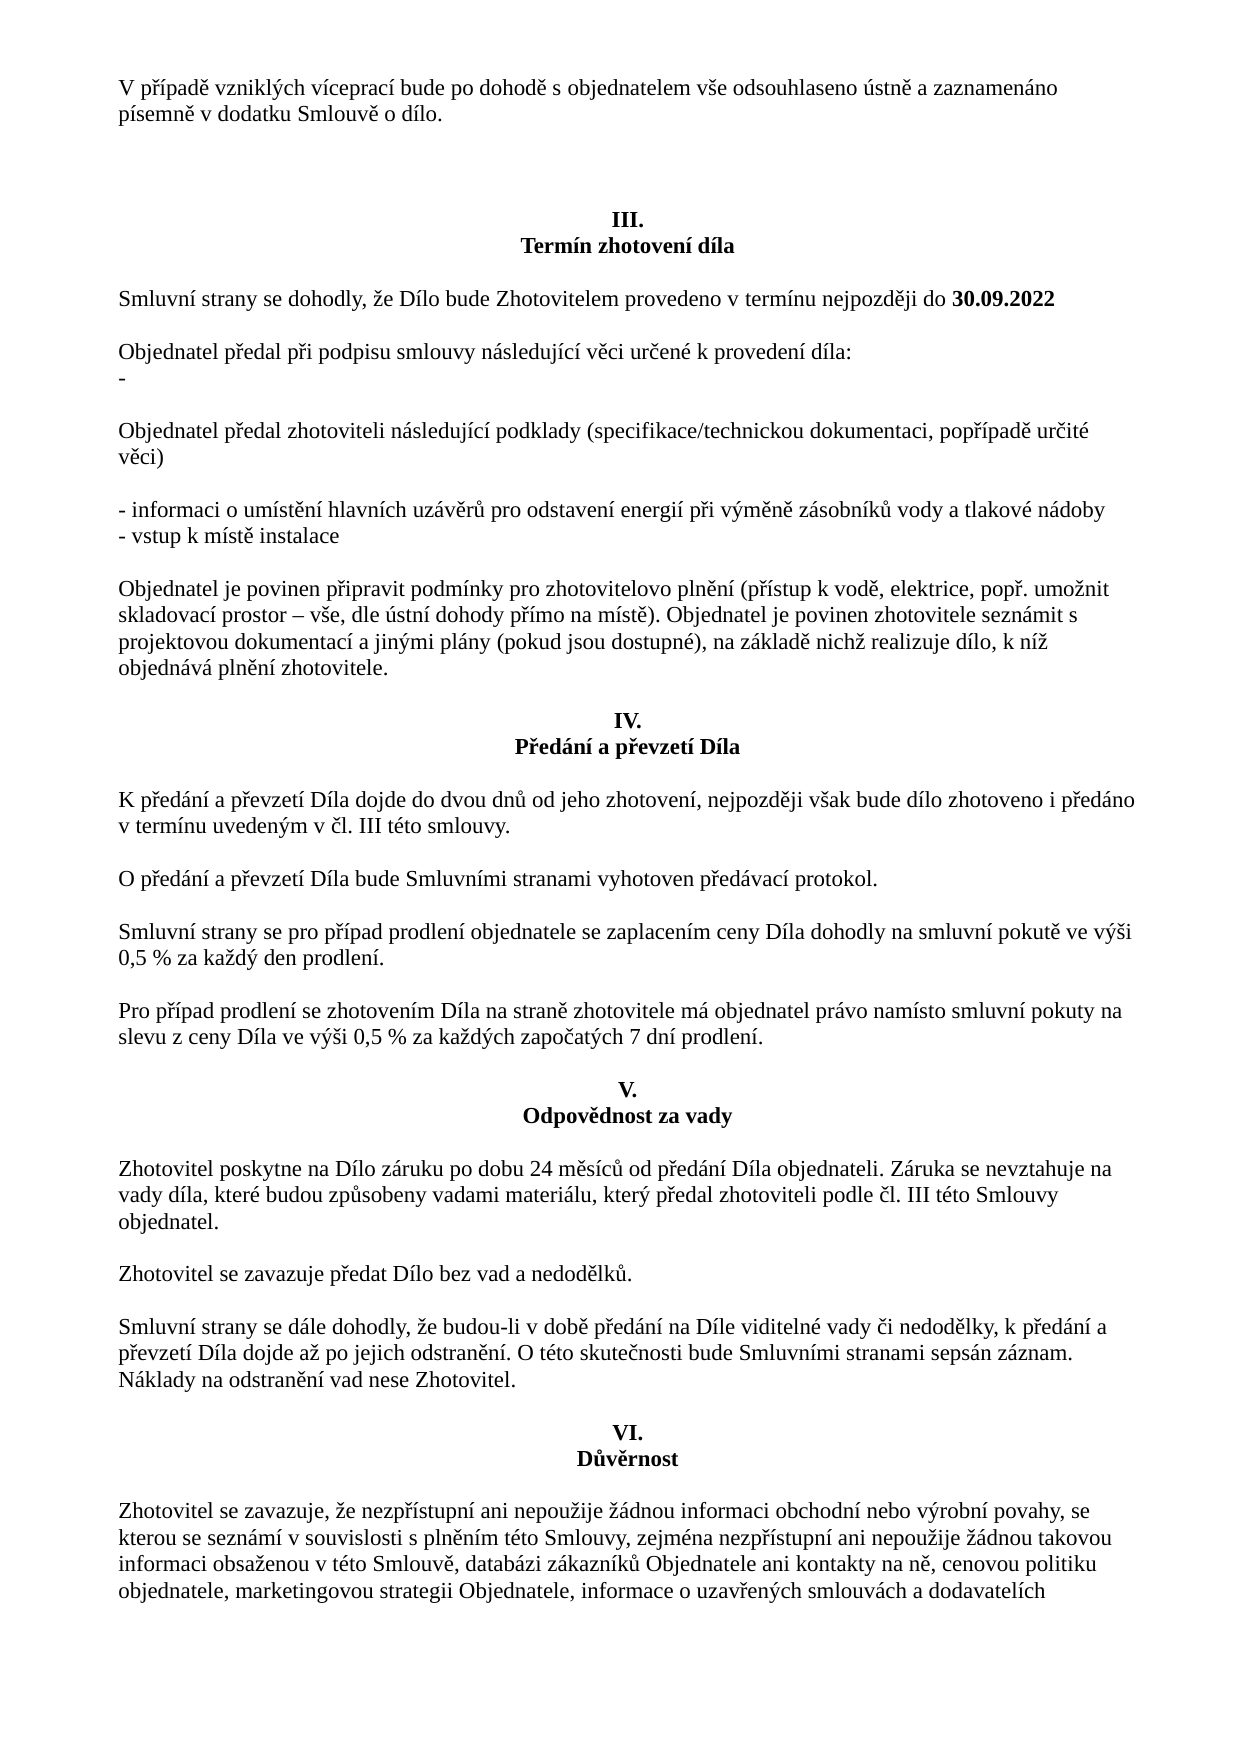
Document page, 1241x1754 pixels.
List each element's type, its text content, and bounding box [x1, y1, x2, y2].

text - [118, 364, 1137, 417]
text V. Odpovědnost za vady [118, 1049, 1137, 1155]
text Objednatel předal při podpisu smlouvy následující věci určené k provedení díla: [118, 338, 1137, 364]
text K předání a převzetí Díla dojde do dvou dnů od jeho zhotovení, nejpozději však bude dílo zhotoveno i předáno v termínu uvedeným v čl. III této smlouvy. O předání a převzetí Díla bude Smluvními stranami vyhotoven předávací protokol. Smluvní strany se pro případ prodlení objednatele se zaplacením ceny Díla dohodly na smluvní pokutě ve výši 0,5 % za každý den prodlení. Pro případ prodlení se zhotovením Díla na straně zhotovitele má objednatel právo namísto smluvní pokuty na slevu z ceny Díla ve výši 0,5 % za každých započatých 7 dní prodlení. [118, 786, 1137, 1049]
text Objednatel je povinen připravit podmínky pro zhotovitelovo plnění (přístup k vodě, elektrice, popř. umožnit skladovací prostor – vše, dle ústní dohody přímo na místě). Objednatel je povinen zhotovitele seznámit s projektovou dokumentací a jinými plány (pokud jsou dostupné), na základě nichž realizuje dílo, k níž objednává plnění zhotovitele. [118, 575, 1137, 681]
text - vstup k místě instalace [118, 522, 1137, 549]
text Důvěrnost [118, 1445, 1137, 1471]
text III. Termín zhotovení díla [118, 206, 1137, 285]
text IV. Předání a převzetí Díla [118, 707, 1137, 786]
text Smluvní strany se dohodly, že Dílo bude Zhotovitelem provedeno v termínu nejpozději do 30.09.2022 [118, 285, 1137, 338]
text Zhotovitel se zavazuje, že nezpřístupní ani nepoužije žádnou informaci obchodní nebo výrobní povahy, se kterou se seznámí v souvislosti s plněním této Smlouvy, zejména nezpřístupní ani nepoužije žádnou takovou informaci obsaženou v této Smlouvě, databázi zákazníků Objednatele ani kontakty na ně, cenovou politiku objednatele, marketingovou strategii Objednatele, informace o uzavřených smlouvách a dodavatelích [118, 1498, 1137, 1603]
text VI. [118, 1418, 1137, 1445]
text - informaci o umístění hlavních uzávěrů pro odstavení energií při výměně zásobníků vody a tlakové nádoby [118, 470, 1137, 522]
text Objednatel předal zhotoviteli následující podklady (specifikace/technickou dokumentaci, popřípadě určité věci) [118, 417, 1137, 470]
text Zhotovitel poskytne na Dílo záruku po dobu 24 měsíců od předání Díla objednateli. Záruka se nevztahuje na vady díla, které budou způsobeny vadami materiálu, který předal zhotoviteli podle čl. III této Smlouvy objednatel. Zhotovitel se zavazuje předat Dílo bez vad a nedodělků. Smluvní strany se dále dohodly, že budou-li v době předání na Díle viditelné vady či nedodělky, k předání a převzetí Díla dojde až po jejich odstranění. O této skutečnosti bude Smluvními stranami sepsán záznam. Náklady na odstranění vad nese Zhotovitel. [118, 1155, 1137, 1392]
text V případě vzniklých víceprací bude po dohodě s objednatelem vše odsouhlaseno ústně a zaznamenáno písemně v dodatku Smlouvě o dílo. [118, 74, 1137, 153]
